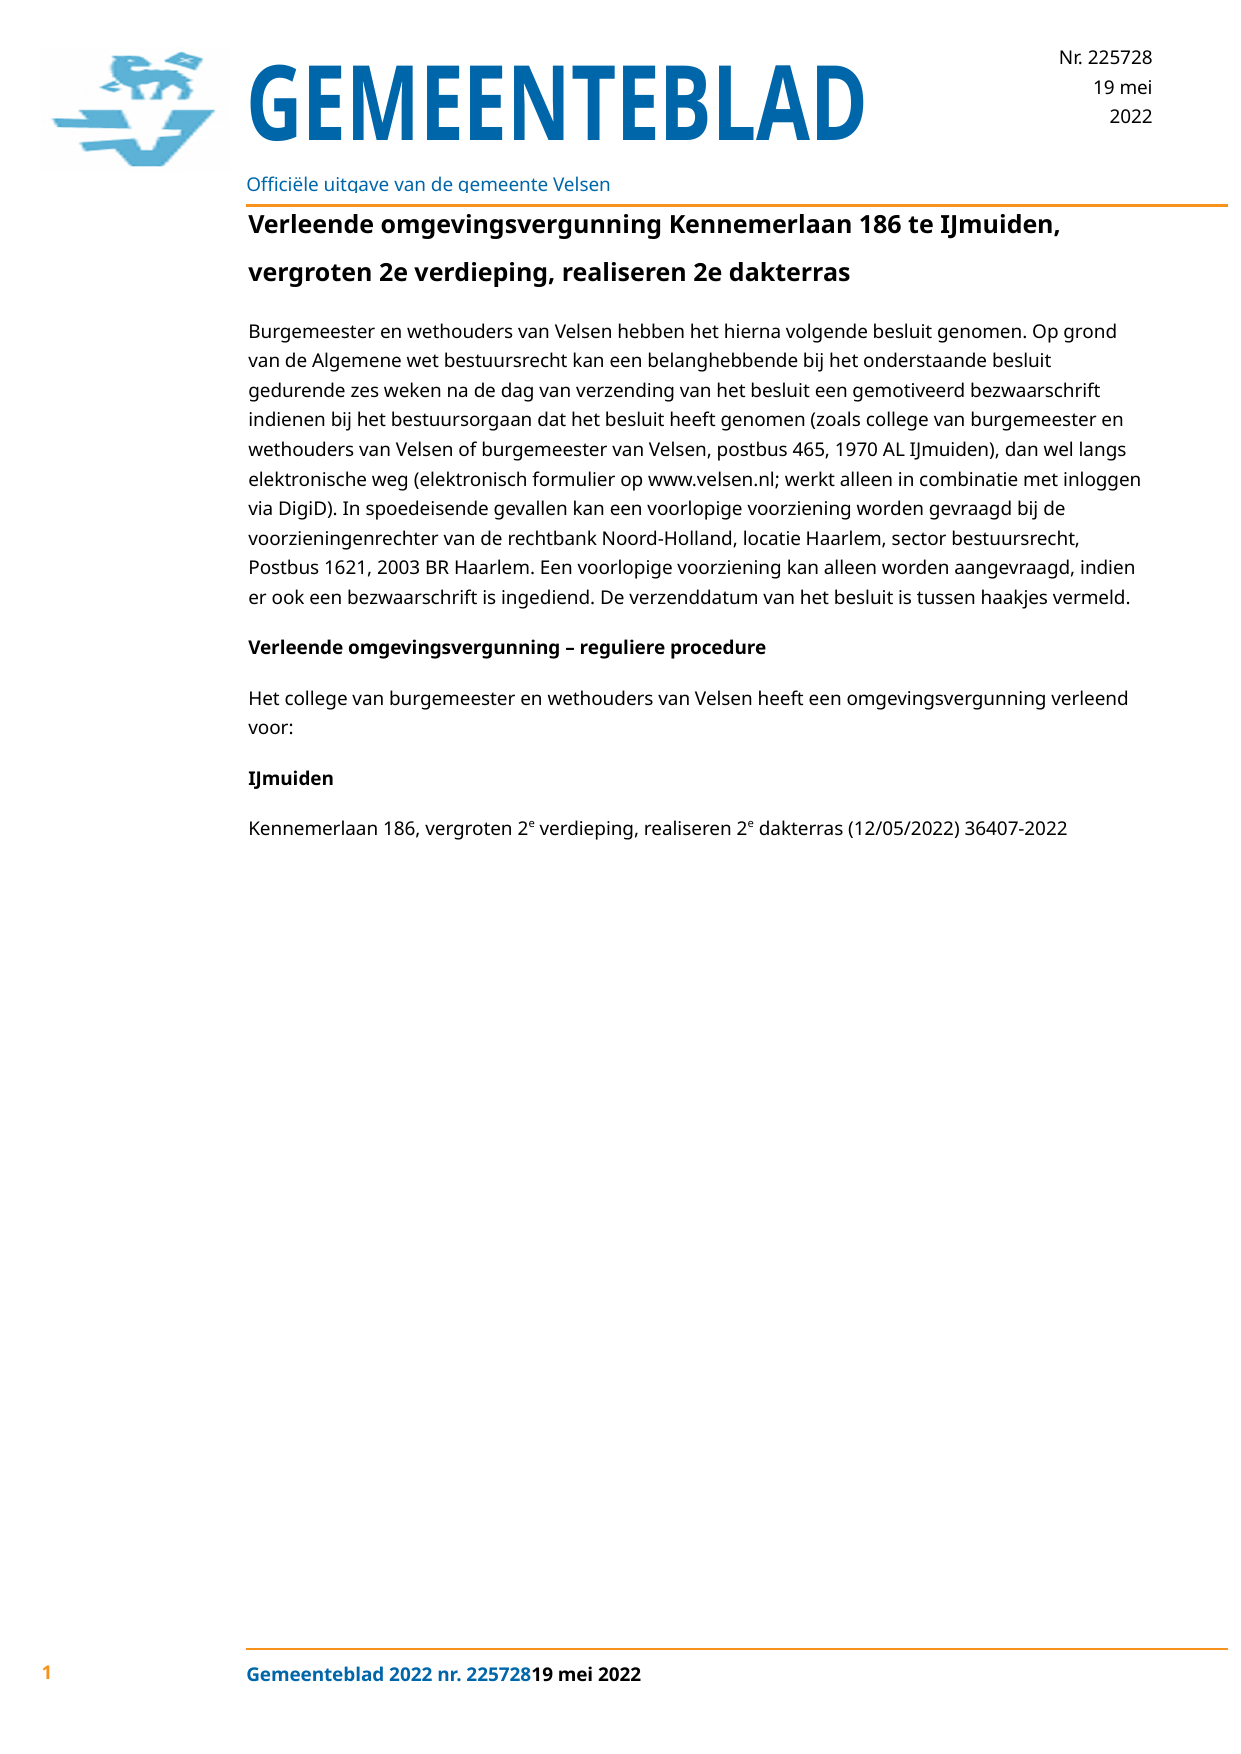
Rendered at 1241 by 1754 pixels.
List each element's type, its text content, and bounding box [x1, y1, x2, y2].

text Verleende omgevingsvergunning Kennemerlaan 186 te IJmuiden, vergroten 2e verdieping, realiseren 2e dakterras [248, 207, 1152, 288]
text Het college van burgemeester en wethouders van Velsen heeft een omgevingsvergunning verleend voor: [248, 685, 1152, 740]
picture [41, 47, 231, 172]
text Kennemerlaan 186, vergroten 2e verdieping, realiseren 2e dakterras (12/05/2022) 36407-2022 [248, 815, 1152, 841]
text IJmuiden [248, 765, 1152, 791]
text Verleende omgevingsvergunning – reguliere procedure [248, 634, 1152, 660]
text Burgemeester en wethouders van Velsen hebben het hierna volgende besluit genomen. Op grond van de Algemene wet bestuursrecht kan een belanghebbende bij het onderstaande besluit gedurende zes weken na de dag van verzending van het besluit een gemotiveerd bezwaarschrift indienen bij het bestuursorgaan dat het besluit heeft genomen (zoals college van burgemeester en wethouders van Velsen of burgemeester van Velsen, postbus 465, 1970 AL IJmuiden), dan wel langs elektronische weg (elektronisch formulier op www.velsen.nl; werkt alleen in combinatie met inloggen via DigiD). In spoedeisende gevallen kan een voorlopige voorziening worden gevraagd bij de voorzieningenrechter van de rechtbank Noord-Holland, locatie Haarlem, sector bestuursrecht, Postbus 1621, 2003 BR Haarlem. Een voorlopige voorziening kan alleen worden aangevraagd, indien er ook een bezwaarschrift is ingediend. De verzenddatum van het besluit is tussen haakjes vermeld. [248, 318, 1152, 610]
